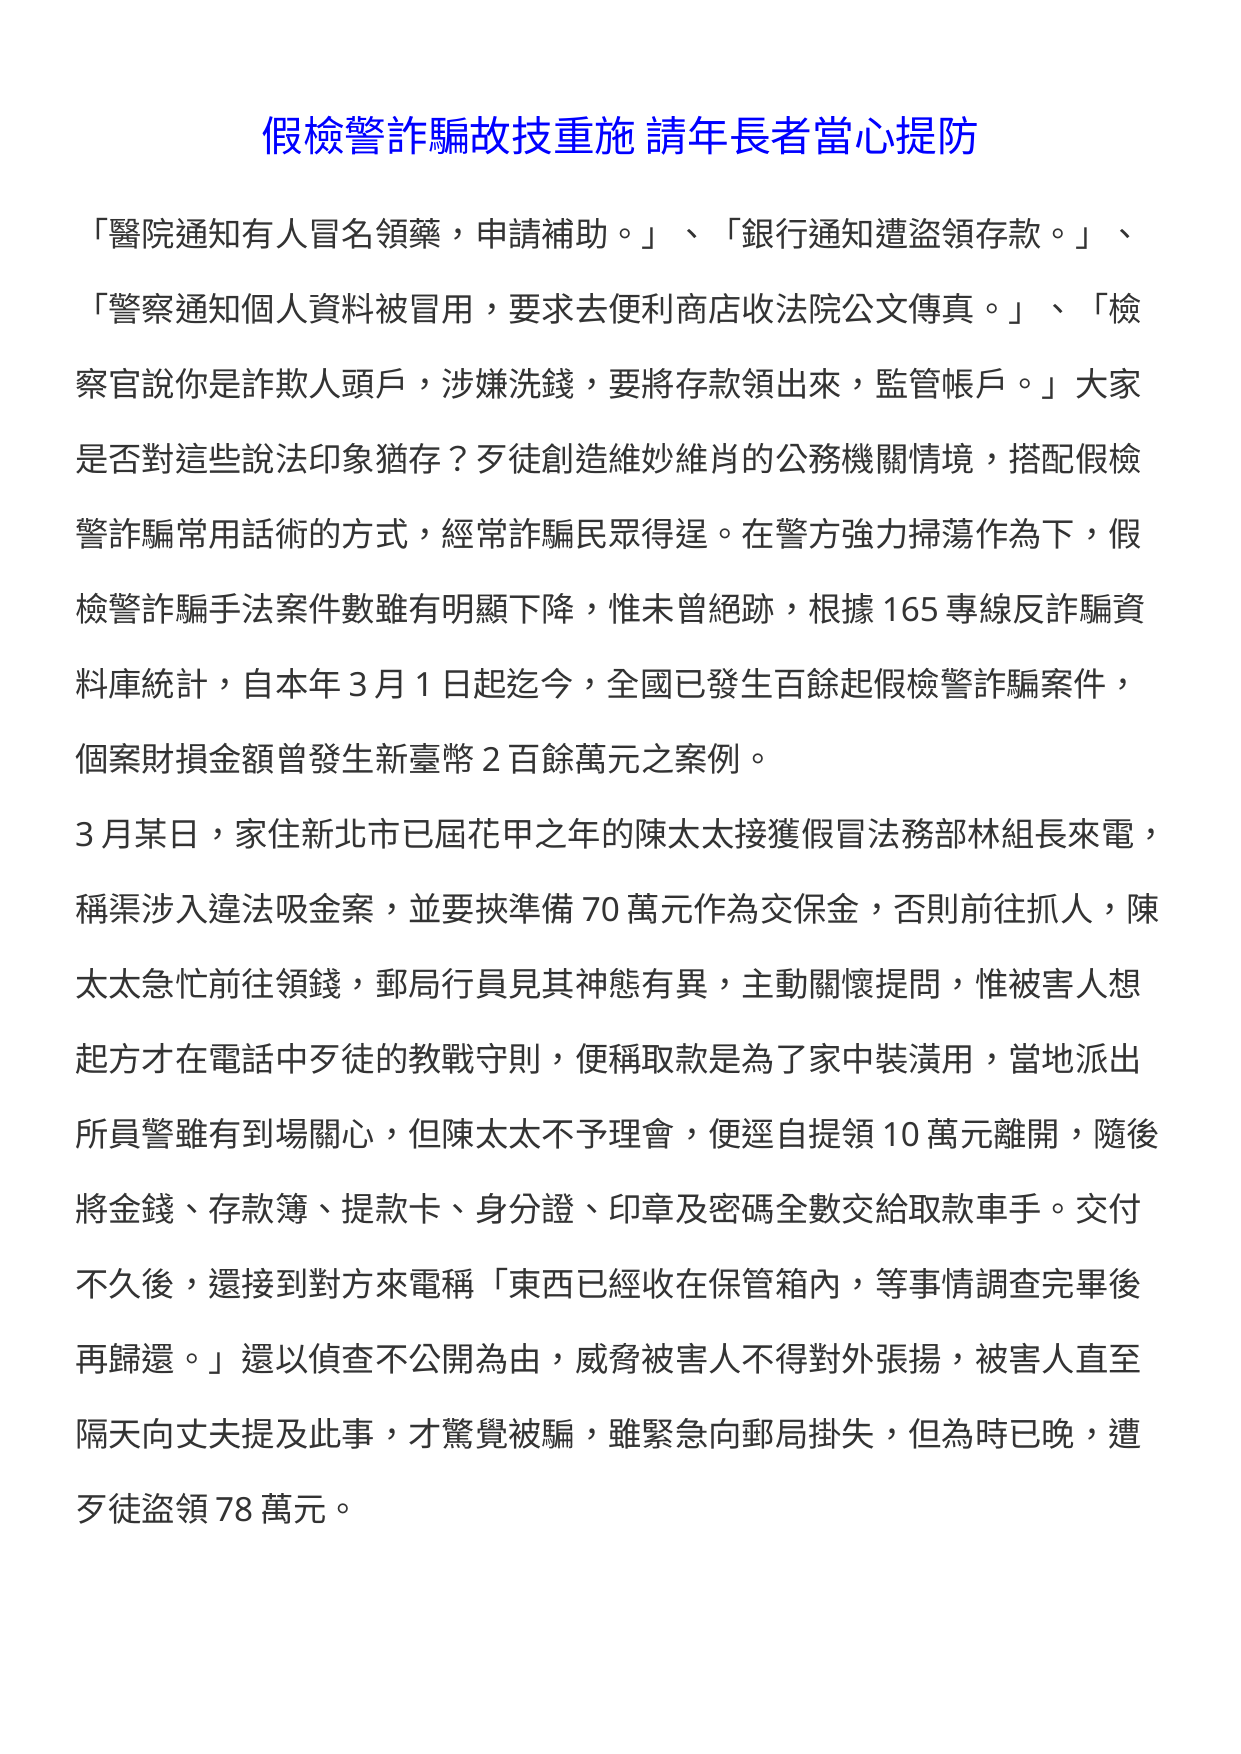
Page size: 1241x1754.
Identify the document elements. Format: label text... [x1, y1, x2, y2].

text 「醫院通知有人冒名領藥，申請補助。」、「銀行通知遭盜領存款。」、「警察通知個人資料被冒用，要求去便利商店收法院公文傳真。」、「檢察官說你是詐欺人頭戶，涉嫌洗錢，要將存款領出來，監管帳戶。」大家是否對這些說法印象猶存？歹徒創造維妙維肖的公務機關情境，搭配假檢警詐騙常用話術的方式，經常詐騙民眾得逞。在警方強力掃蕩作為下，假檢警詐騙手法案件數雖有明顯下降，惟未曾絕跡，根據165專線反詐騙資料庫統計，自本年3月1日起迄今，全國已發生百餘起假檢警詐騙案件，個案財損金額曾發生新臺幣2百餘萬元之案例。 [75, 188, 1165, 788]
text 假檢警詐騙故技重施 請年長者當心提防 [75, 89, 1165, 164]
text 3月某日，家住新北市已屆花甲之年的陳太太接獲假冒法務部林組長來電，稱渠涉入違法吸金案，並要挾準備70萬元作為交保金，否則前往抓人，陳太太急忙前往領錢，郵局行員見其神態有異，主動關懷提問，惟被害人想起方才在電話中歹徒的教戰守則，便稱取款是為了家中裝潢用，當地派出所員警雖有到場關心，但陳太太不予理會，便逕自提領10萬元離開，隨後將金錢、存款簿、提款卡、身分證、印章及密碼全數交給取款車手。交付不久後，還接到對方來電稱「東西已經收在保管箱內，等事情調查完畢後再歸還。」還以偵查不公開為由，威脅被害人不得對外張揚，被害人直至隔天向丈夫提及此事，才驚覺被騙，雖緊急向郵局掛失，但為時已晚，遭歹徒盜領78萬元。 [75, 788, 1165, 1538]
